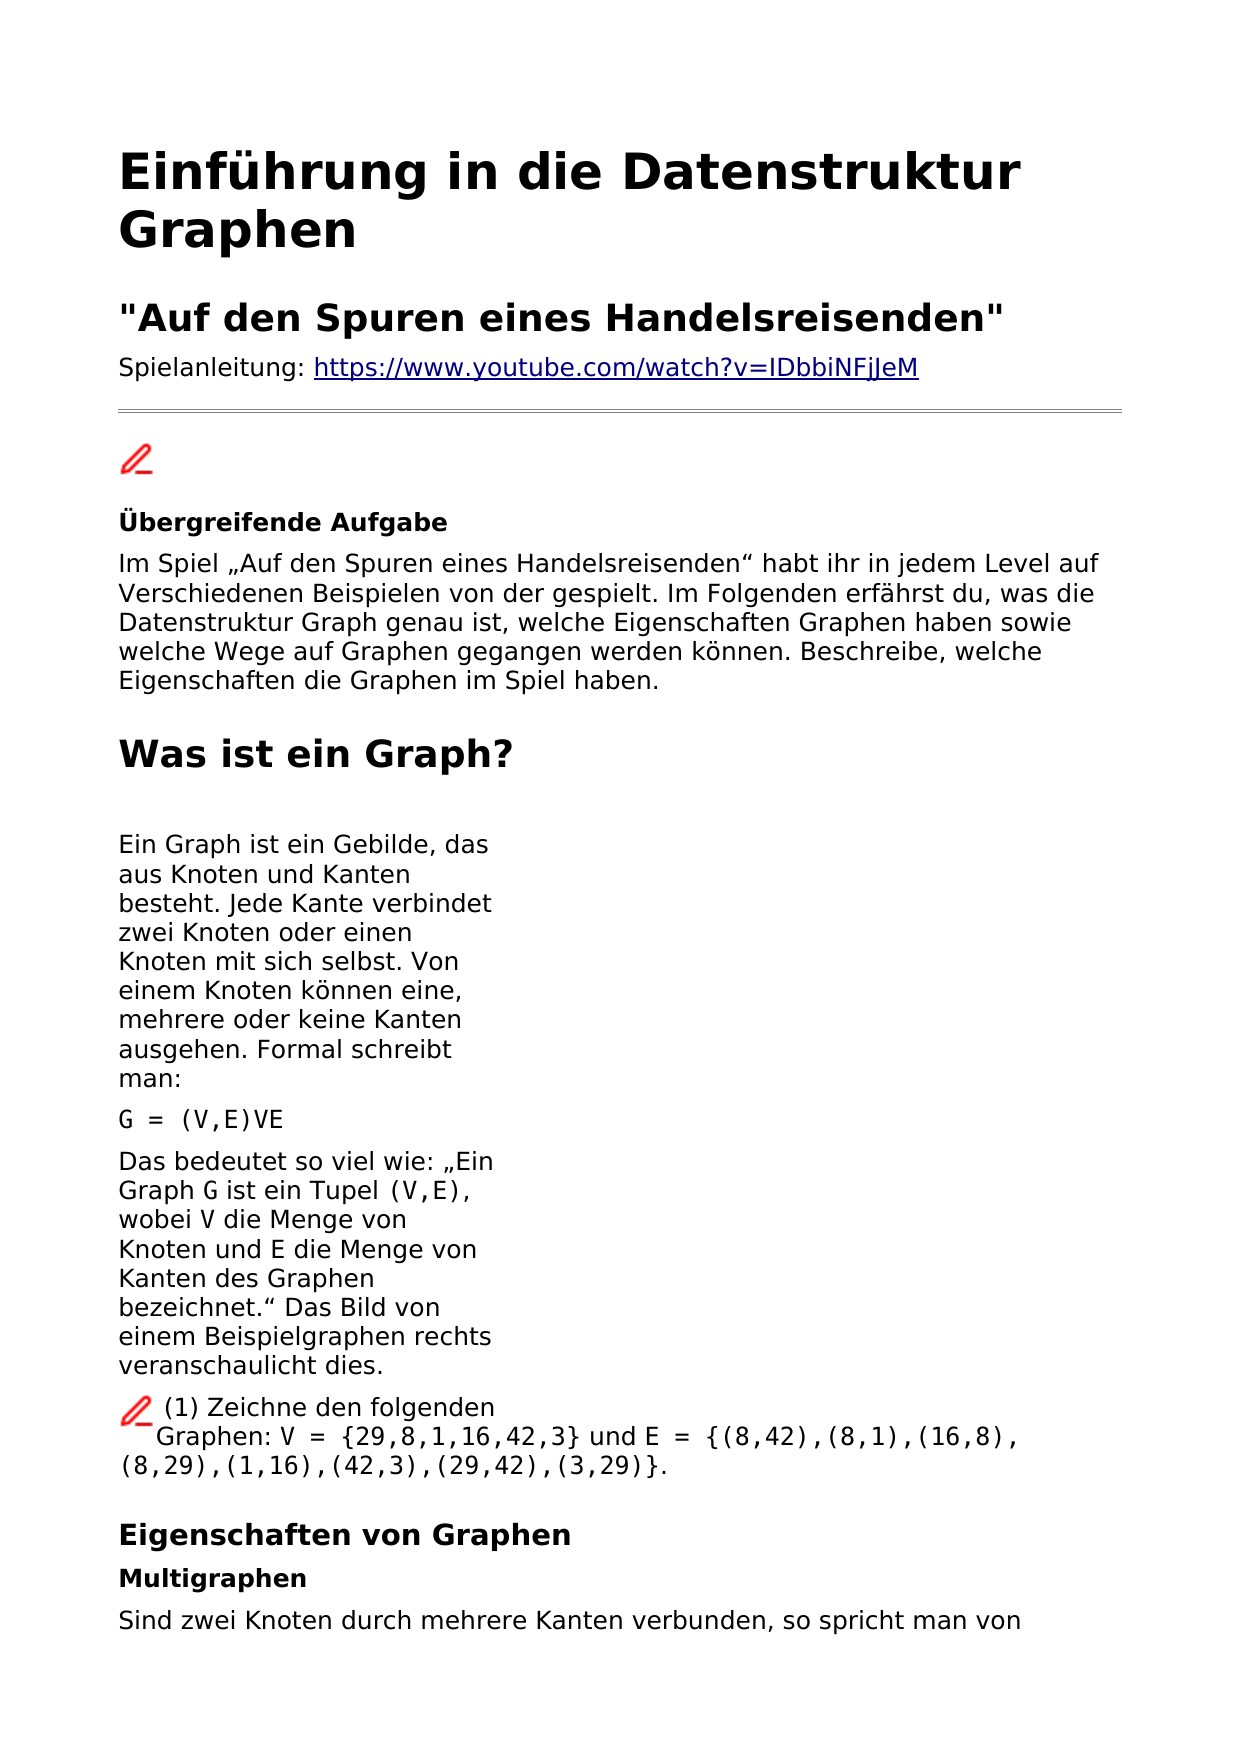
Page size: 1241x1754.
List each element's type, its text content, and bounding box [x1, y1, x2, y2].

text Spielanleitung: https://www.youtube.com/watch?v=IDbbiNFjJeM [118, 353, 1122, 382]
text Multigraphen [118, 1565, 1122, 1594]
text (1) Zeichne den folgenden Graphen: V = {29,8,1,16,42,3} und E = {(8,42),(8,1),(16,8),(8,29),(1,16),(42,3),(29,42),(3,29)}. [118, 1393, 1122, 1481]
subtitle "Auf den Spuren eines Handelsreisenden" [118, 297, 1122, 341]
text Das bedeutet so viel wie: „Ein Graph G ist ein Tupel (V,E), wobei V die Menge von Knoten und E die Menge von Kanten des Graphen bezeichnet.“ Das Bild von einem Beispielgraphen rechts veranschaulicht dies. [118, 1147, 1122, 1381]
text Sind zwei Knoten durch mehrere Kanten verbunden, so spricht man von [118, 1606, 1122, 1636]
picture [118, 441, 156, 479]
subtitle Einführung in die Datenstruktur Graphen [118, 143, 1122, 259]
picture [118, 1393, 156, 1431]
text G = (V,E)VE [118, 1106, 1122, 1135]
text Im Spiel „Auf den Spuren eines Handelsreisenden“ habt ihr in jedem Level auf Verschiedenen Beispielen von der gespielt. Im Folgenden erfährst du, was die Datenstruktur Graph genau ist, welche Eigenschaften Graphen haben sowie welche Wege auf Graphen gegangen werden können. Beschreibe, welche Eigenschaften die Graphen im Spiel haben. [118, 549, 1122, 695]
text Ein Graph ist ein Gebilde, das aus Knoten und Kanten besteht. Jede Kante verbindet zwei Knoten oder einen Knoten mit sich selbst. Von einem Knoten können eine, mehrere oder keine Kanten ausgehen. Formal schreibt man: [118, 831, 1122, 1093]
subtitle Übergreifende Aufgabe [118, 508, 1122, 537]
subtitle Eigenschaften von Graphen [118, 1518, 1122, 1552]
subtitle Was ist ein Graph? [118, 733, 1122, 777]
